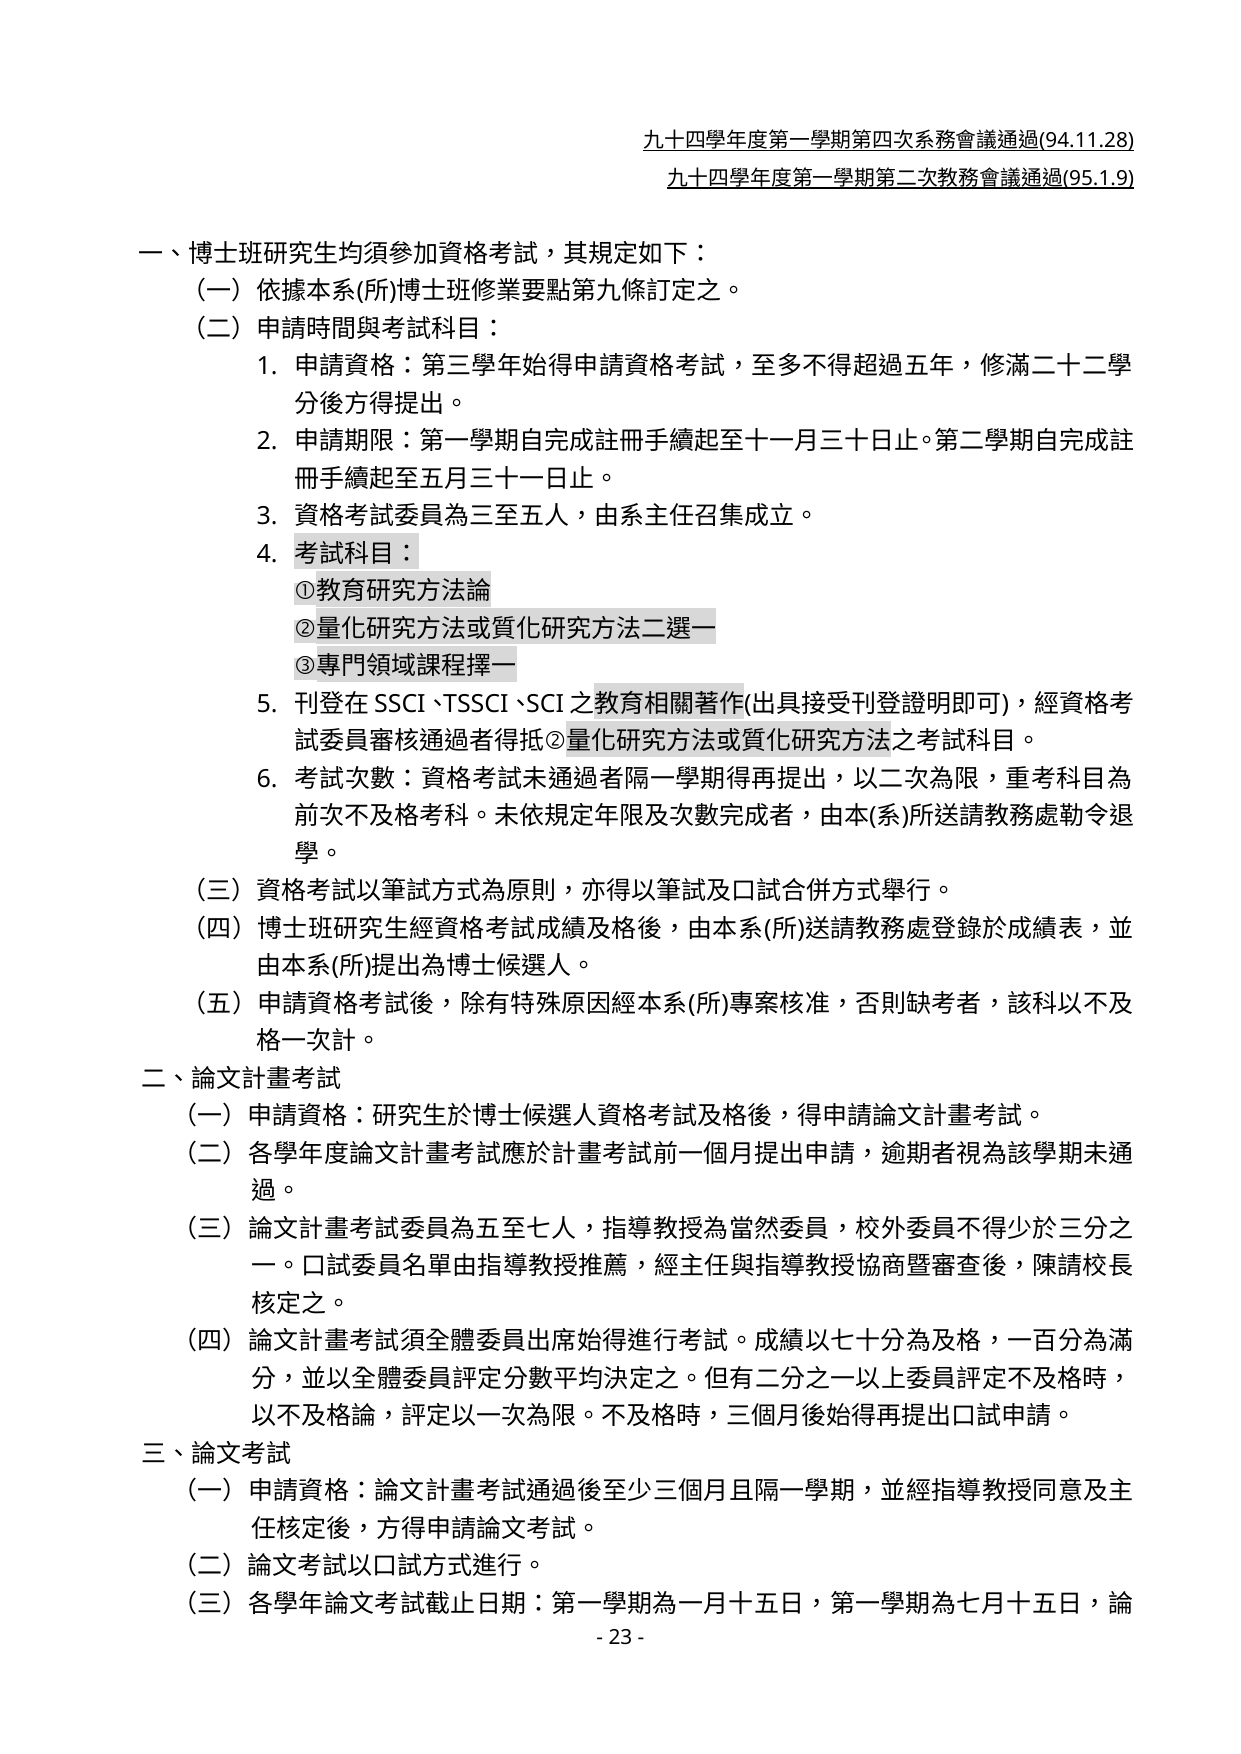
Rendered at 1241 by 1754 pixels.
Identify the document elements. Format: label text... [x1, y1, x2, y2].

text 三、論文考試 [106, 1433, 1134, 1470]
text （四）博士班研究生經資格考試成績及格後，由本系(所)送請教務處登錄於成績表，並由本系(所)提出為博士候選人。 [181, 908, 1134, 983]
list 考試科目： 教育研究方法論 [256, 533, 1134, 608]
list 資格考試委員為三至五人，由系主任召集成立。 [256, 495, 1134, 533]
text （二）論文考試以口試方式進行。 [172, 1545, 1134, 1583]
text 二、論文計畫考試 [106, 1058, 1134, 1095]
text （一）依據本系(所)博士班修業要點第九條訂定之。 [106, 270, 1134, 308]
text （三）論文計畫考試委員為五至七人，指導教授為當然委員，校外委員不得少於三分之一。口試委員名單由指導教授推薦，經主任與指導教授協商暨審查後，陳請校長核定之。 [172, 1208, 1134, 1320]
text （一）申請資格：論文計畫考試通過後至少三個月且隔一學期，並經指導教授同意及主任核定後，方得申請論文考試。 [172, 1470, 1134, 1545]
list 申請資格：第三學年始得申請資格考試，至多不得超過五年，修滿二十二學分後方得提出。 [256, 345, 1134, 420]
list 考試次數：資格考試未通過者隔一學期得再提出，以二次為限，重考科目為前次不及格考科。未依規定年限及次數完成者，由本(系)所送請教務處勒令退學。 [256, 758, 1134, 870]
text 九十四學年度第一學期第二次教務會議通過(95.1.9) [106, 158, 1134, 195]
text （三）各學年論文考試截止日期：第一學期為一月十五日，第一學期為七月十五日，論 [172, 1583, 1134, 1620]
text 九十四學年度第一學期第四次系務會議通過(94.11.28) [106, 120, 1134, 158]
text （四）論文計畫考試須全體委員出席始得進行考試。成績以七十分為及格，一百分為滿分，並以全體委員評定分數平均決定之。但有二分之一以上委員評定不及格時，以不及格論，評定以一次為限。不及格時，三個月後始得再提出口試申請。 [172, 1320, 1134, 1433]
list 刊登在SSCI、TSSCI、SCI之教育相關著作(出具接受刊登證明即可)，經資格考試委員審核通過者得抵量化研究方法或質化研究方法之考試科目。 [256, 683, 1134, 758]
text （二）各學年度論文計畫考試應於計畫考試前一個月提出申請，逾期者視為該學期未通過。 [172, 1133, 1134, 1208]
text 一、博士班研究生均須參加資格考試，其規定如下： [106, 233, 1134, 270]
list 申請期限：第一學期自完成註冊手續起至十一月三十日止。第二學期自完成註冊手續起至五月三十一日止。 [256, 420, 1134, 495]
text （二）申請時間與考試科目： [181, 308, 1134, 345]
text （五）申請資格考試後，除有特殊原因經本系(所)專案核准，否則缺考者，該科以不及格一次計。 [181, 983, 1134, 1058]
text （一）申請資格：研究生於博士候選人資格考試及格後，得申請論文計畫考試。 [172, 1095, 1134, 1133]
text 專門領域課程擇一 [294, 645, 1134, 683]
text 量化研究方法或質化研究方法二選一 [294, 608, 1134, 645]
text （三）資格考試以筆試方式為原則，亦得以筆試及口試合併方式舉行。 [181, 870, 1134, 908]
